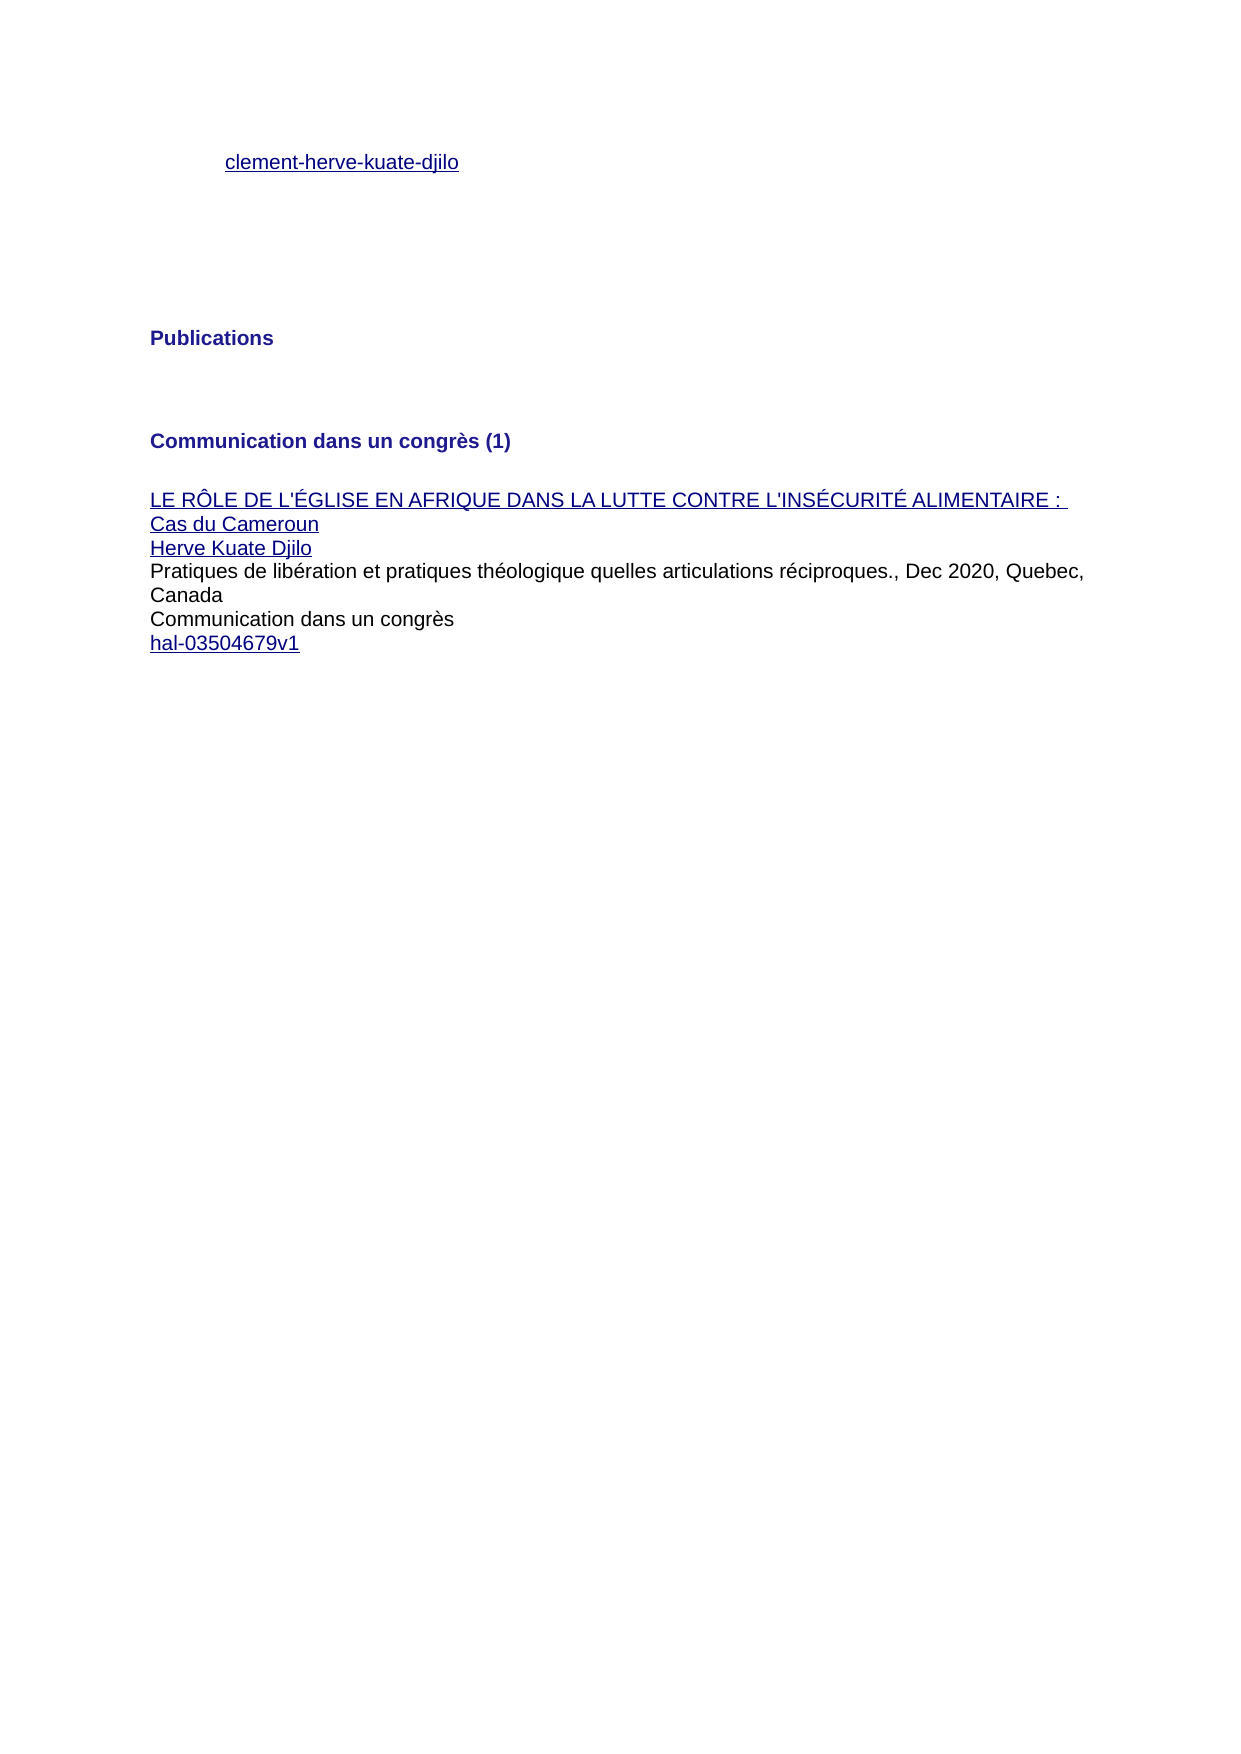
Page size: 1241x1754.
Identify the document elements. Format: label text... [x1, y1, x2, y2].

subtitle Communication dans un congrès (1) [150, 429, 1090, 453]
table_header LE RÔLE DE L'ÉGLISE EN AFRIQUE DANS LA LUTTE CONTRE L'INSÉCURITÉ ALIMENTAIRE : Cas du Cameroun Herve Kuate Djilo Pratiques de libération et pratiques théologique quelles articulations réciproques., Dec 2020, Quebec, Canada Communication dans un congrès hal-03504679v1 [150, 488, 1090, 655]
list clement-herve-kuate-djilo [187, 150, 1090, 174]
subtitle Publications [150, 326, 1090, 350]
